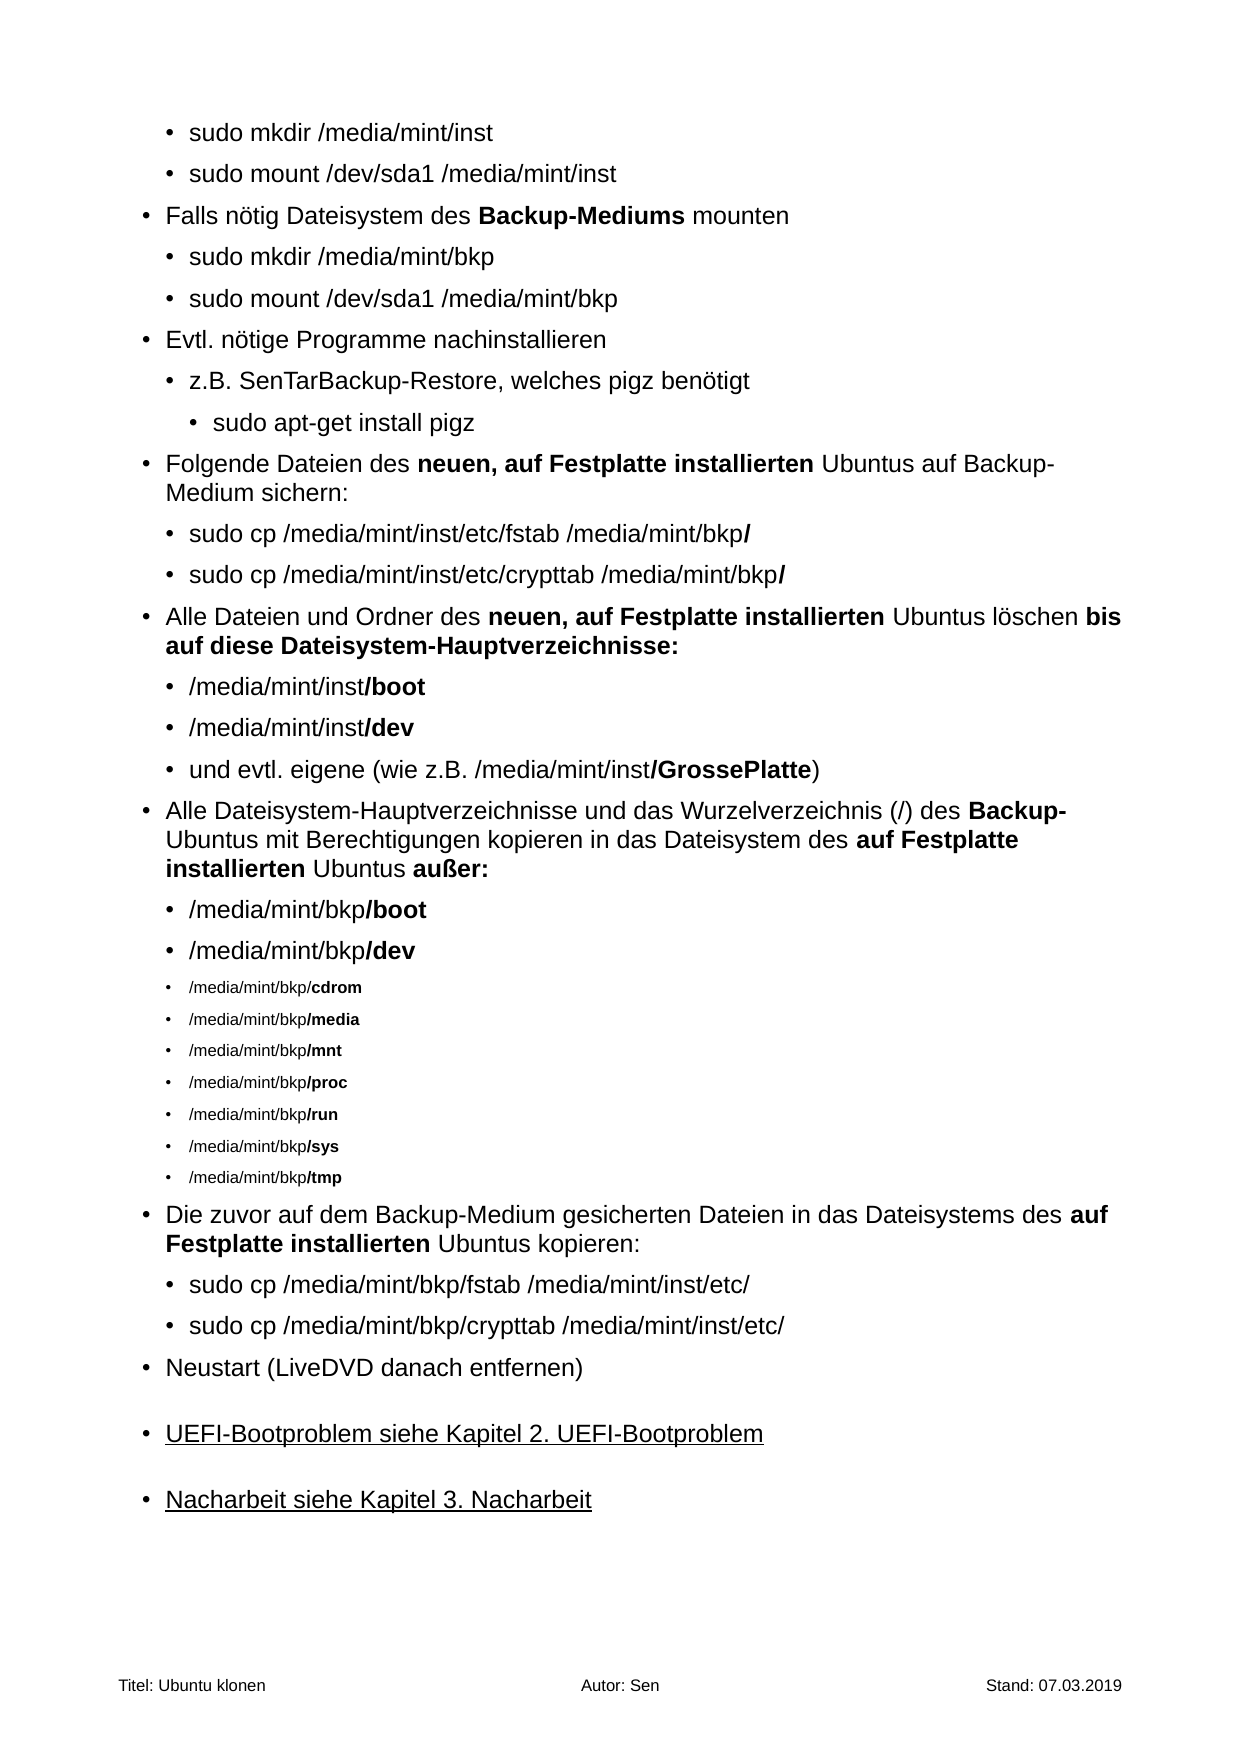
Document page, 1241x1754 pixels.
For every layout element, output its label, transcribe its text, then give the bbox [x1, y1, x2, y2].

list sudo cp /media/mint/bkp/crypttab /media/mint/inst/etc/ [165, 1311, 1122, 1340]
list sudo cp /media/mint/bkp/fstab /media/mint/inst/etc/ [165, 1270, 1122, 1299]
list sudo apt-get install pigz [189, 408, 1122, 436]
list /media/mint/bkp/boot [165, 895, 1122, 924]
list Alle Dateien und Ordner des neuen, auf Festplatte installierten Ubuntus löschen bis auf diese Dateisystem-Hauptverzeichnisse: [142, 602, 1122, 659]
subtitle Nacharbeit siehe Kapitel 3. Nacharbeit [142, 1485, 1122, 1514]
list sudo mount /dev/sda1 /media/mint/bkp [165, 283, 1122, 312]
list /media/mint/bkp/run [165, 1104, 1122, 1124]
list /media/mint/inst/dev [165, 713, 1122, 742]
list sudo mkdir /media/mint/inst [165, 118, 1122, 147]
list /media/mint/bkp/proc [165, 1073, 1122, 1092]
list /media/mint/bkp/cdrom [165, 977, 1122, 997]
list /media/mint/inst/boot [165, 672, 1122, 701]
list /media/mint/bkp/media [165, 1009, 1122, 1028]
list und evtl. eigene (wie z.B. /media/mint/inst/GrossePlatte) [165, 754, 1122, 783]
list sudo mount /dev/sda1 /media/mint/inst [165, 159, 1122, 188]
list Folgende Dateien des neuen, auf Festplatte installierten Ubuntus auf Backup-Medium sichern: [142, 449, 1122, 507]
list Neustart (LiveDVD danach entfernen) [142, 1353, 1122, 1382]
list z.B. SenTarBackup-Restore, welches pigz benötigt [165, 366, 1122, 395]
list /media/mint/bkp/dev [165, 936, 1122, 965]
list sudo mkdir /media/mint/bkp [165, 242, 1122, 271]
list Die zuvor auf dem Backup-Medium gesicherten Dateien in das Dateisystems des auf Festplatte installierten Ubuntus kopieren: [142, 1200, 1122, 1257]
list Evtl. nötige Programme nachinstallieren [142, 325, 1122, 354]
list sudo cp /media/mint/inst/etc/fstab /media/mint/bkp/ [165, 519, 1122, 548]
list /media/mint/bkp/tmp [165, 1168, 1122, 1187]
list Falls nötig Dateisystem des Backup-Mediums mounten [142, 201, 1122, 230]
list Alle Dateisystem-Hauptverzeichnisse und das Wurzelverzeichnis (/) des Backup-Ubuntus mit Berechtigungen kopieren in das Dateisystem des auf Festplatte installierten Ubuntus außer: [142, 796, 1122, 882]
subtitle UEFI-Bootproblem siehe Kapitel 2. UEFI-Bootproblem [142, 1419, 1122, 1448]
list /media/mint/bkp/sys [165, 1136, 1122, 1156]
list sudo cp /media/mint/inst/etc/crypttab /media/mint/bkp/ [165, 560, 1122, 589]
list /media/mint/bkp/mnt [165, 1041, 1122, 1060]
